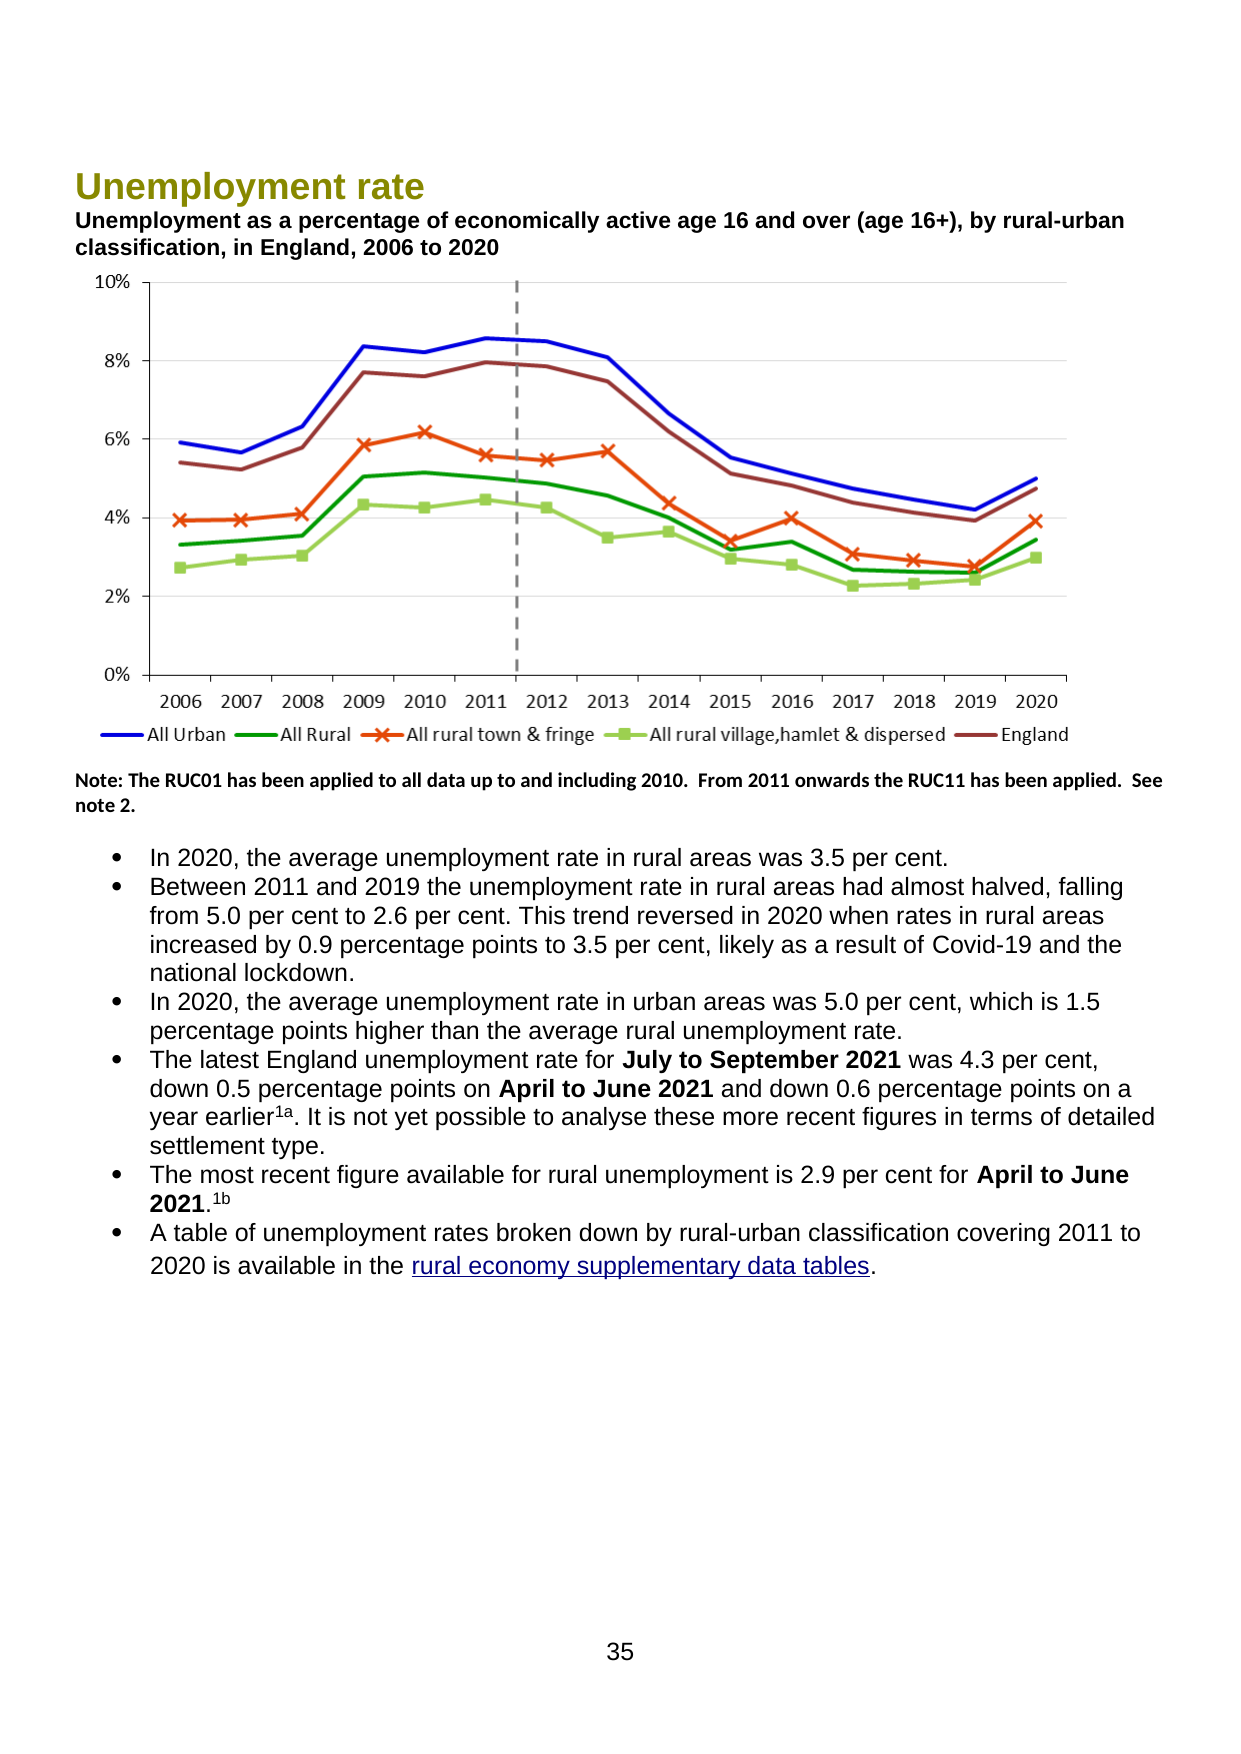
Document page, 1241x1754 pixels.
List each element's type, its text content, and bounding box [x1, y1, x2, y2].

text Unemployment as a percentage of economically active age 16 and over (age 16+), by rural-urban classification, in England, 2006 to 2020 [75, 207, 1165, 260]
list In 2020, the average unemployment rate in urban areas was 5.0 per cent, which is 1.5 percentage points higher than the average rural unemployment rate. [112, 987, 1165, 1045]
text Note: The RUC01 has been applied to all data up to and including 2010. From 2011 onwards the RUC11 has been applied. See note 2. [75, 767, 1165, 818]
list Between 2011 and 2019 the unemployment rate in rural areas had almost halved, falling from 5.0 per cent to 2.6 per cent. This trend reversed in 2020 when rates in rural areas increased by 0.9 percentage points to 3.5 per cent, likely as a result of Covid-19 and the national lockdown. [112, 872, 1165, 987]
list In 2020, the average unemployment rate in rural areas was 3.5 per cent. [112, 843, 1165, 872]
list A table of unemployment rates broken down by rural-urban classification covering 2011 to 2020 is available in the rural economy supplementary data tables. [112, 1217, 1165, 1279]
subtitle Unemployment rate [75, 164, 1165, 207]
list The latest England unemployment rate for July to September 2021 was 4.3 per cent, down 0.5 percentage points on April to June 2021 and down 0.6 percentage points on a year earlier1a. It is not yet possible to analyse these more recent figures in terms of detailed settlement type. [112, 1045, 1165, 1160]
list The most recent figure available for rural unemployment is 2.9 per cent for April to June 2021.1b [112, 1160, 1165, 1217]
